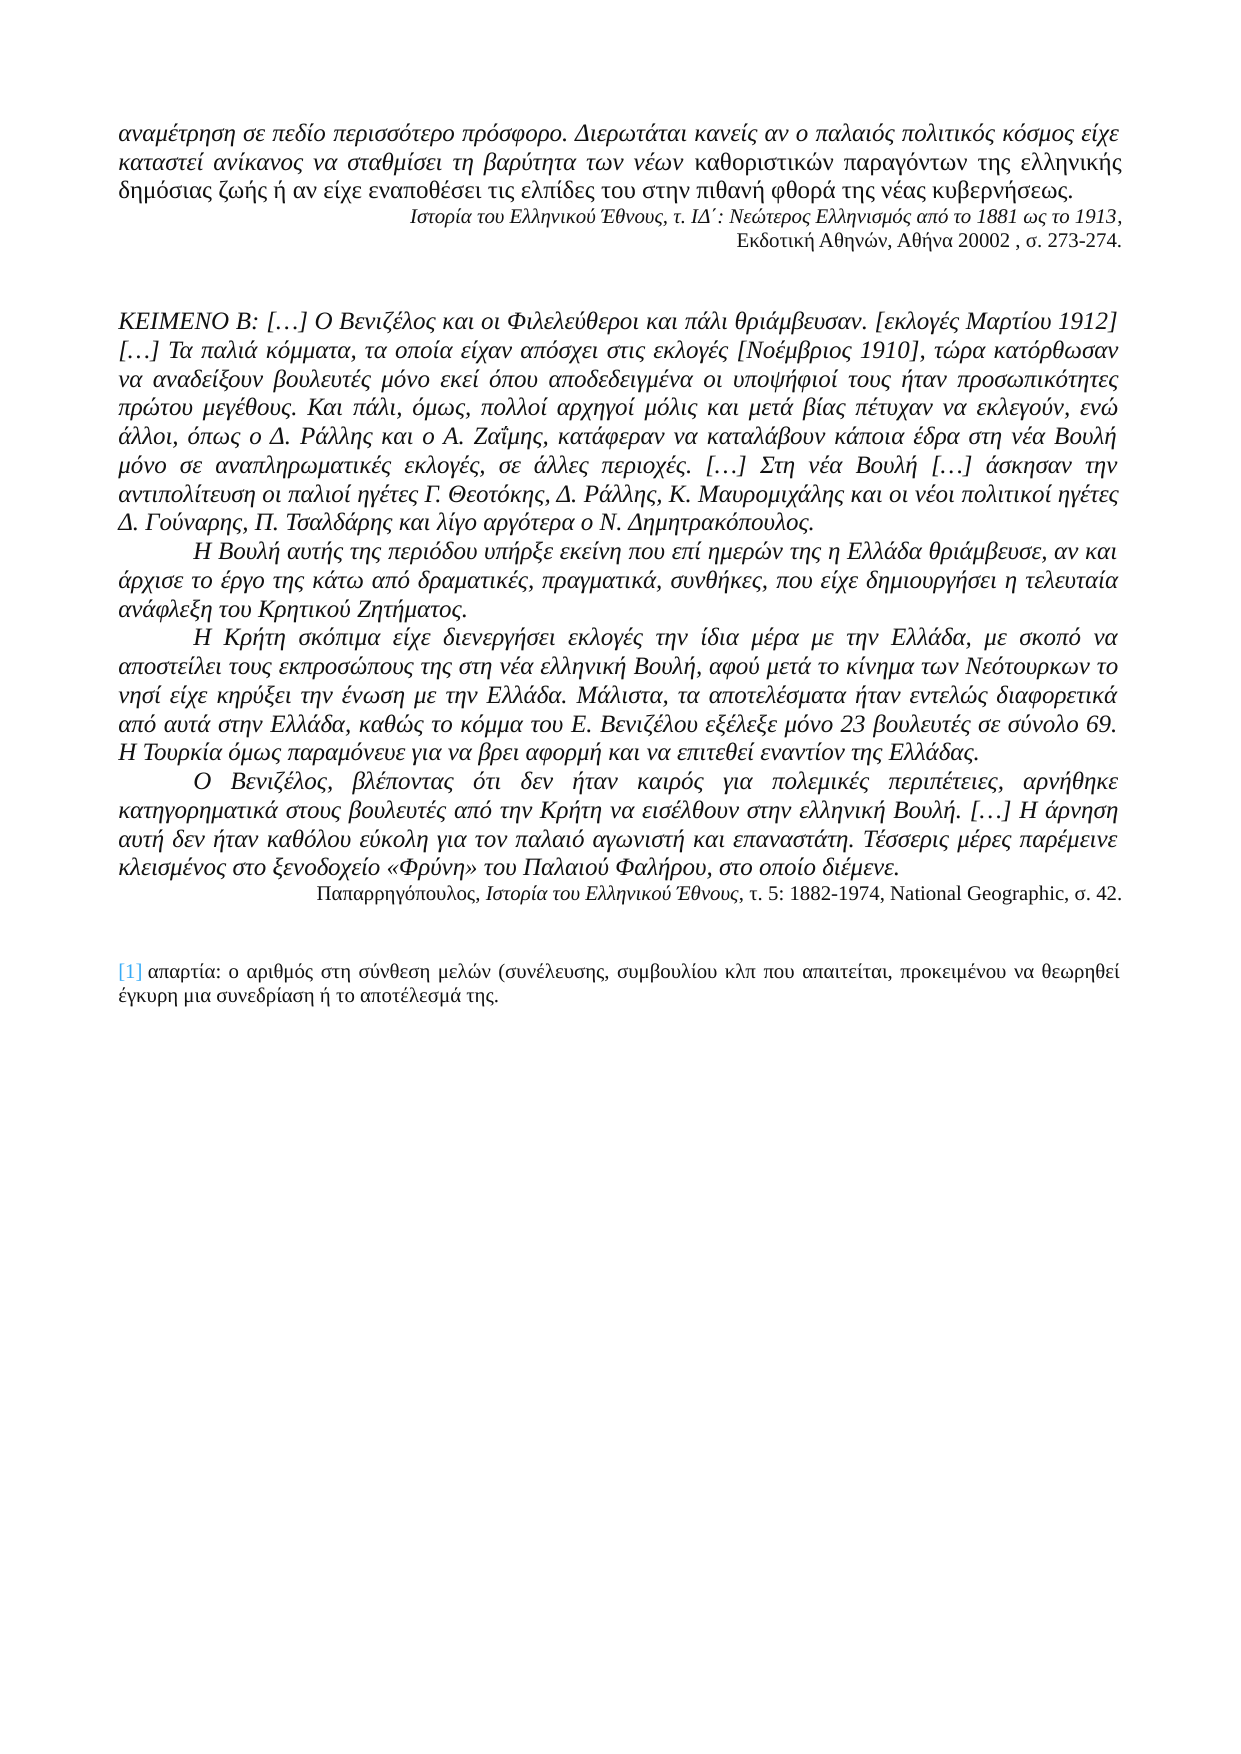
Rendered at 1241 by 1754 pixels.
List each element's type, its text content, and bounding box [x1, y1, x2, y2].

text Η Κρήτη σκόπιμα είχε διενεργήσει εκλογές την ίδια μέρα με την Ελλάδα, με σκοπό να αποστείλει τους εκπροσώπους της στη νέα ελληνική Βουλή, αφού μετά το κίνημα των Νεότουρκων το νησί είχε κηρύξει την ένωση με την Ελλάδα. Μάλιστα, τα αποτελέσματα ήταν εντελώς διαφορετικά από αυτά στην Ελλάδα, καθώς το κόμμα του Ε. Βενιζέλου εξέλεξε μόνο 23 βουλευτές σε σύνολο 69. Η Τουρκία όμως παραμόνευε για να βρει αφορμή και να επιτεθεί εναντίον της Ελλάδας. [118, 622, 1122, 766]
text Ιστορία του Ελληνικού Έθνους, τ. ΙΔ΄: Νεώτερος Ελληνισμός από το 1881 ως το 1913, Εκδοτική Αθηνών, Αθήνα 20002 , σ. 273-274. [118, 204, 1122, 252]
text Ο Βενιζέλος, βλέποντας ότι δεν ήταν καιρός για πολεμικές περιπέτειες, αρνήθηκε κατηγορηματικά στους βουλευτές από την Κρήτη να εισέλθουν στην ελληνική Βουλή. […] Η άρνηση αυτή δεν ήταν καθόλου εύκολη για τον παλαιό αγωνιστή και επαναστάτη. Τέσσερις μέρες παρέμεινε κλεισμένος στο ξενοδοχείο «Φρύνη» του Παλαιού Φαλήρου, στο οποίο διέμενε. [118, 766, 1122, 881]
text Η Βουλή αυτής της περιόδου υπήρξε εκείνη που επί ημερών της η Ελλάδα θριάμβευσε, αν και άρχισε το έργο της κάτω από δραματικές, πραγματικά, συνθήκες, που είχε δημιουργήσει η τελευταία ανάφλεξη του Κρητικού Ζητήματος. [118, 536, 1122, 622]
text [1] απαρτία: ο αριθμός στη σύνθεση μελών (συνέλευσης, συμβουλίου κλπ που απαιτείται, προκειμένου να θεωρηθεί έγκυρη μια συνεδρίαση ή το αποτέλεσμά της. [118, 959, 1122, 1007]
text ΚΕΙΜΕΝΟ Β: […] Ο Βενιζέλος και οι Φιλελεύθεροι και πάλι θριάμβευσαν. [εκλογές Μαρτίου 1912] […] Τα παλιά κόμματα, τα οποία είχαν απόσχει στις εκλογές [Νοέμβριος 1910], τώρα κατόρθωσαν να αναδείξουν βουλευτές μόνο εκεί όπου αποδεδειγμένα οι υποψήφιοί τους ήταν προσωπικότητες πρώτου μεγέθους. Και πάλι, όμως, πολλοί αρχηγοί μόλις και μετά βίας πέτυχαν να εκλεγούν, ενώ άλλοι, όπως ο Δ. Ράλλης και ο Α. Ζαΐμης, κατάφεραν να καταλάβουν κάποια έδρα στη νέα Βουλή μόνο σε αναπληρωματικές εκλογές, σε άλλες περιοχές. […] Στη νέα Βουλή […] άσκησαν την αντιπολίτευση οι παλιοί ηγέτες Γ. Θεοτόκης, Δ. Ράλλης, Κ. Μαυρομιχάλης και οι νέοι πολιτικοί ηγέτες Δ. Γούναρης, Π. Τσαλδάρης και λίγο αργότερα ο Ν. Δημητρακόπουλος. [118, 306, 1122, 536]
text αναμέτρηση σε πεδίο περισσότερο πρόσφορο. Διερωτάται κανείς αν ο παλαιός πολιτικός κόσμος είχε καταστεί ανίκανος να σταθμίσει τη βαρύτητα των νέων καθοριστικών παραγόντων της ελληνικής δημόσιας ζωής ή αν είχε εναποθέσει τις ελπίδες του στην πιθανή φθορά της νέας κυβερνήσεως. [118, 118, 1122, 204]
text Παπαρρηγόπουλος, Ιστορία του Ελληνικού Έθνους, τ. 5: 1882-1974, National Geographic, σ. 42. [118, 881, 1122, 905]
